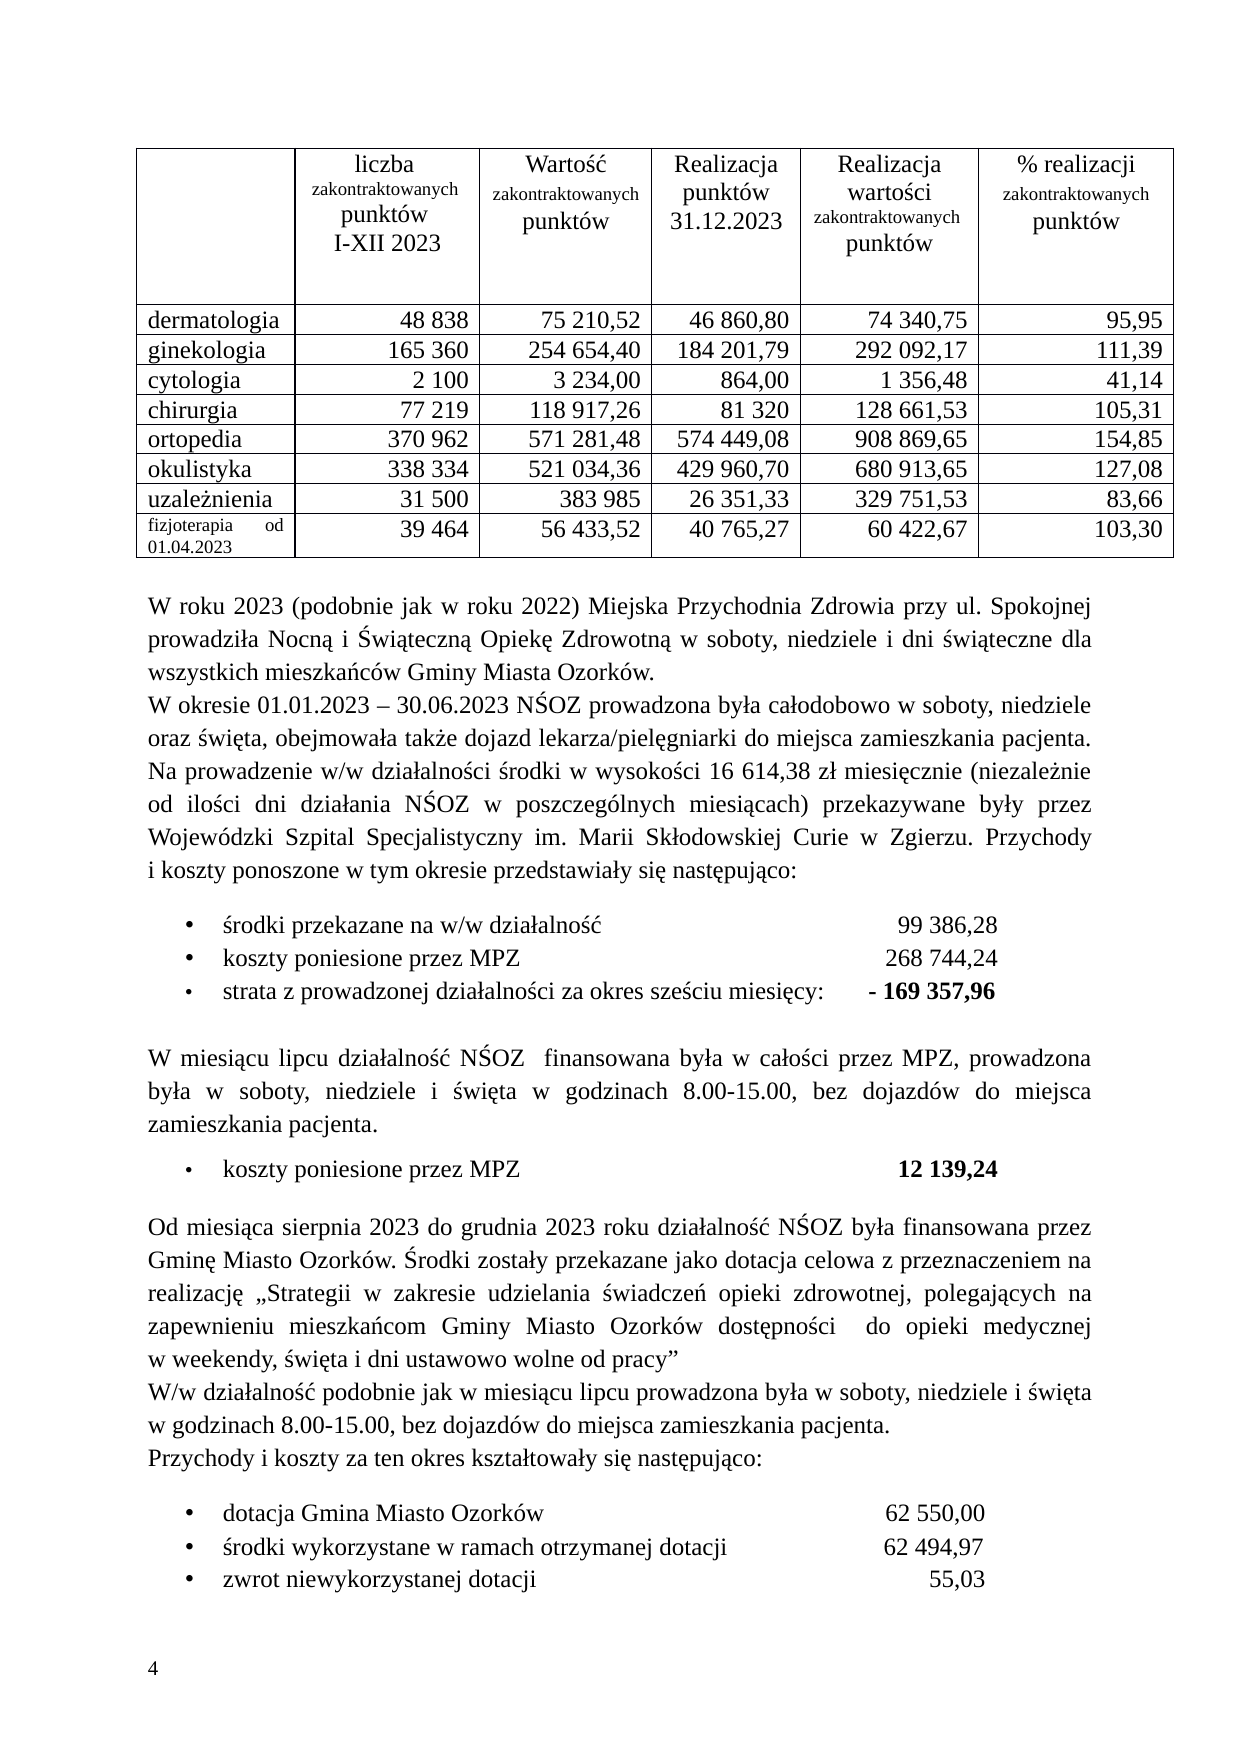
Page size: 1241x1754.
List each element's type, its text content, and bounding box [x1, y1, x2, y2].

table_cell 111,39 [979, 335, 1173, 364]
table_cell 574 449,08 [652, 425, 800, 453]
table_cell 154,85 [979, 425, 1173, 453]
table_cell 2 100 [296, 365, 479, 394]
text W miesiącu lipcu działalność NŚOZ finansowana była w całości przez MPZ, prowadzona była w soboty, niedziele i święta w godzinach 8.00-15.00, bez dojazdów do miejsca zamieszkania pacjenta. [148, 1043, 1093, 1138]
table_cell 429 960,70 [652, 454, 800, 483]
table_cell 26 351,33 [652, 484, 800, 513]
table_cell 184 201,79 [652, 335, 800, 364]
text Przychody i koszty za ten okres kształtowały się następująco: [148, 1443, 1093, 1472]
table_cell 254 654,40 [480, 335, 651, 364]
table_header % realizacji zakontraktowanych punktów [979, 149, 1173, 304]
table_header Realizacja punktów 31.12.2023 [652, 149, 800, 304]
table_cell 77 219 [296, 395, 479, 423]
table_cell cytologia [137, 365, 294, 394]
table_header [137, 149, 294, 304]
table_cell 41,14 [979, 365, 1173, 394]
table_header liczba zakontraktowanych punktów I-XII 2023 [296, 149, 479, 304]
table_cell 83,66 [979, 484, 1173, 513]
table_cell ginekologia [137, 335, 294, 364]
table_cell 56 433,52 [480, 514, 651, 557]
table_cell 74 340,75 [801, 305, 978, 334]
table_cell 3 234,00 [480, 365, 651, 394]
table_cell 370 962 [296, 425, 479, 453]
list koszty poniesione przez MPZ 268 744,24 [185, 943, 1093, 972]
table_cell 329 751,53 [801, 484, 978, 513]
list zwrot niewykorzystanej dotacji 55,03 [185, 1564, 1093, 1593]
table_cell 39 464 [296, 514, 479, 557]
text W roku 2023 (podobnie jak w roku 2022) Miejska Przychodnia Zdrowia przy ul. Spokojnej prowadziła Nocną i Świąteczną Opiekę Zdrowotną w soboty, niedziele i dni świąteczne dla wszystkich mieszkańców Gminy Miasta Ozorków. [148, 591, 1093, 686]
list dotacja Gmina Miasto Ozorków 62 550,00 [185, 1498, 1093, 1527]
table_cell uzależnienia [137, 484, 294, 513]
table_cell 81 320 [652, 395, 800, 423]
table_cell chirurgia [137, 395, 294, 423]
text Od miesiąca sierpnia 2023 do grudnia 2023 roku działalność NŚOZ była finansowana przez Gminę Miasto Ozorków. Środki zostały przekazane jako dotacja celowa z przeznaczeniem na realizację „Strategii w zakresie udzielania świadczeń opieki zdrowotnej, polegających na zapewnieniu mieszkańcom Gminy Miasto Ozorków dostępności do opieki medycznej w weekendy, święta i dni ustawowo wolne od pracy” [148, 1212, 1093, 1373]
table_cell 864,00 [652, 365, 800, 394]
table_cell 48 838 [296, 305, 479, 334]
table_header Wartość zakontraktowanych punktów [480, 149, 651, 304]
table_cell 118 917,26 [480, 395, 651, 423]
table_cell 165 360 [296, 335, 479, 364]
table_cell 338 334 [296, 454, 479, 483]
table_header Realizacja wartości zakontraktowanych punktów [801, 149, 978, 304]
table_cell 60 422,67 [801, 514, 978, 557]
table_cell 75 210,52 [480, 305, 651, 334]
table_cell 46 860,80 [652, 305, 800, 334]
text W okresie 01.01.2023 – 30.06.2023 NŚOZ prowadzona była całodobowo w soboty, niedziele oraz święta, obejmowała także dojazd lekarza/pielęgniarki do miejsca zamieszkania pacjenta. Na prowadzenie w/w działalności środki w wysokości 16 614,38 zł miesięcznie (niezależnie od ilości dni działania NŚOZ w poszczególnych miesiącach) przekazywane były przez Wojewódzki Szpital Specjalistyczny im. Marii Skłodowskiej Curie w Zgierzu. Przychody i koszty ponoszone w tym okresie przedstawiały się następująco: [148, 690, 1093, 884]
table_cell 128 661,53 [801, 395, 978, 423]
text W/w działalność podobnie jak w miesiącu lipcu prowadzona była w soboty, niedziele i święta w godzinach 8.00-15.00, bez dojazdów do miejsca zamieszkania pacjenta. [148, 1377, 1093, 1439]
table_cell 95,95 [979, 305, 1173, 334]
table_cell 292 092,17 [801, 335, 978, 364]
list środki wykorzystane w ramach otrzymanej dotacji 62 494,97 [185, 1532, 1093, 1560]
table_cell okulistyka [137, 454, 294, 483]
table_cell 383 985 [480, 484, 651, 513]
table_cell 571 281,48 [480, 425, 651, 453]
list koszty poniesione przez MPZ 12 139,24 [185, 1154, 1093, 1183]
table_cell 521 034,36 [480, 454, 651, 483]
table_cell 127,08 [979, 454, 1173, 483]
table_cell 103,30 [979, 514, 1173, 557]
table_cell 105,31 [979, 395, 1173, 423]
list strata z prowadzonej działalności za okres sześciu miesięcy: - 169 357,96 [185, 976, 1093, 1005]
table_cell 31 500 [296, 484, 479, 513]
table_cell dermatologia [137, 305, 294, 334]
table_cell 680 913,65 [801, 454, 978, 483]
table_cell 40 765,27 [652, 514, 800, 557]
list środki przekazane na w/w działalność 99 386,28 [185, 910, 1093, 939]
table_cell 1 356,48 [801, 365, 978, 394]
table_cell ortopedia [137, 425, 294, 453]
table_cell fizjoterapia od 01.04.2023 [137, 514, 294, 557]
table_cell 908 869,65 [801, 425, 978, 453]
